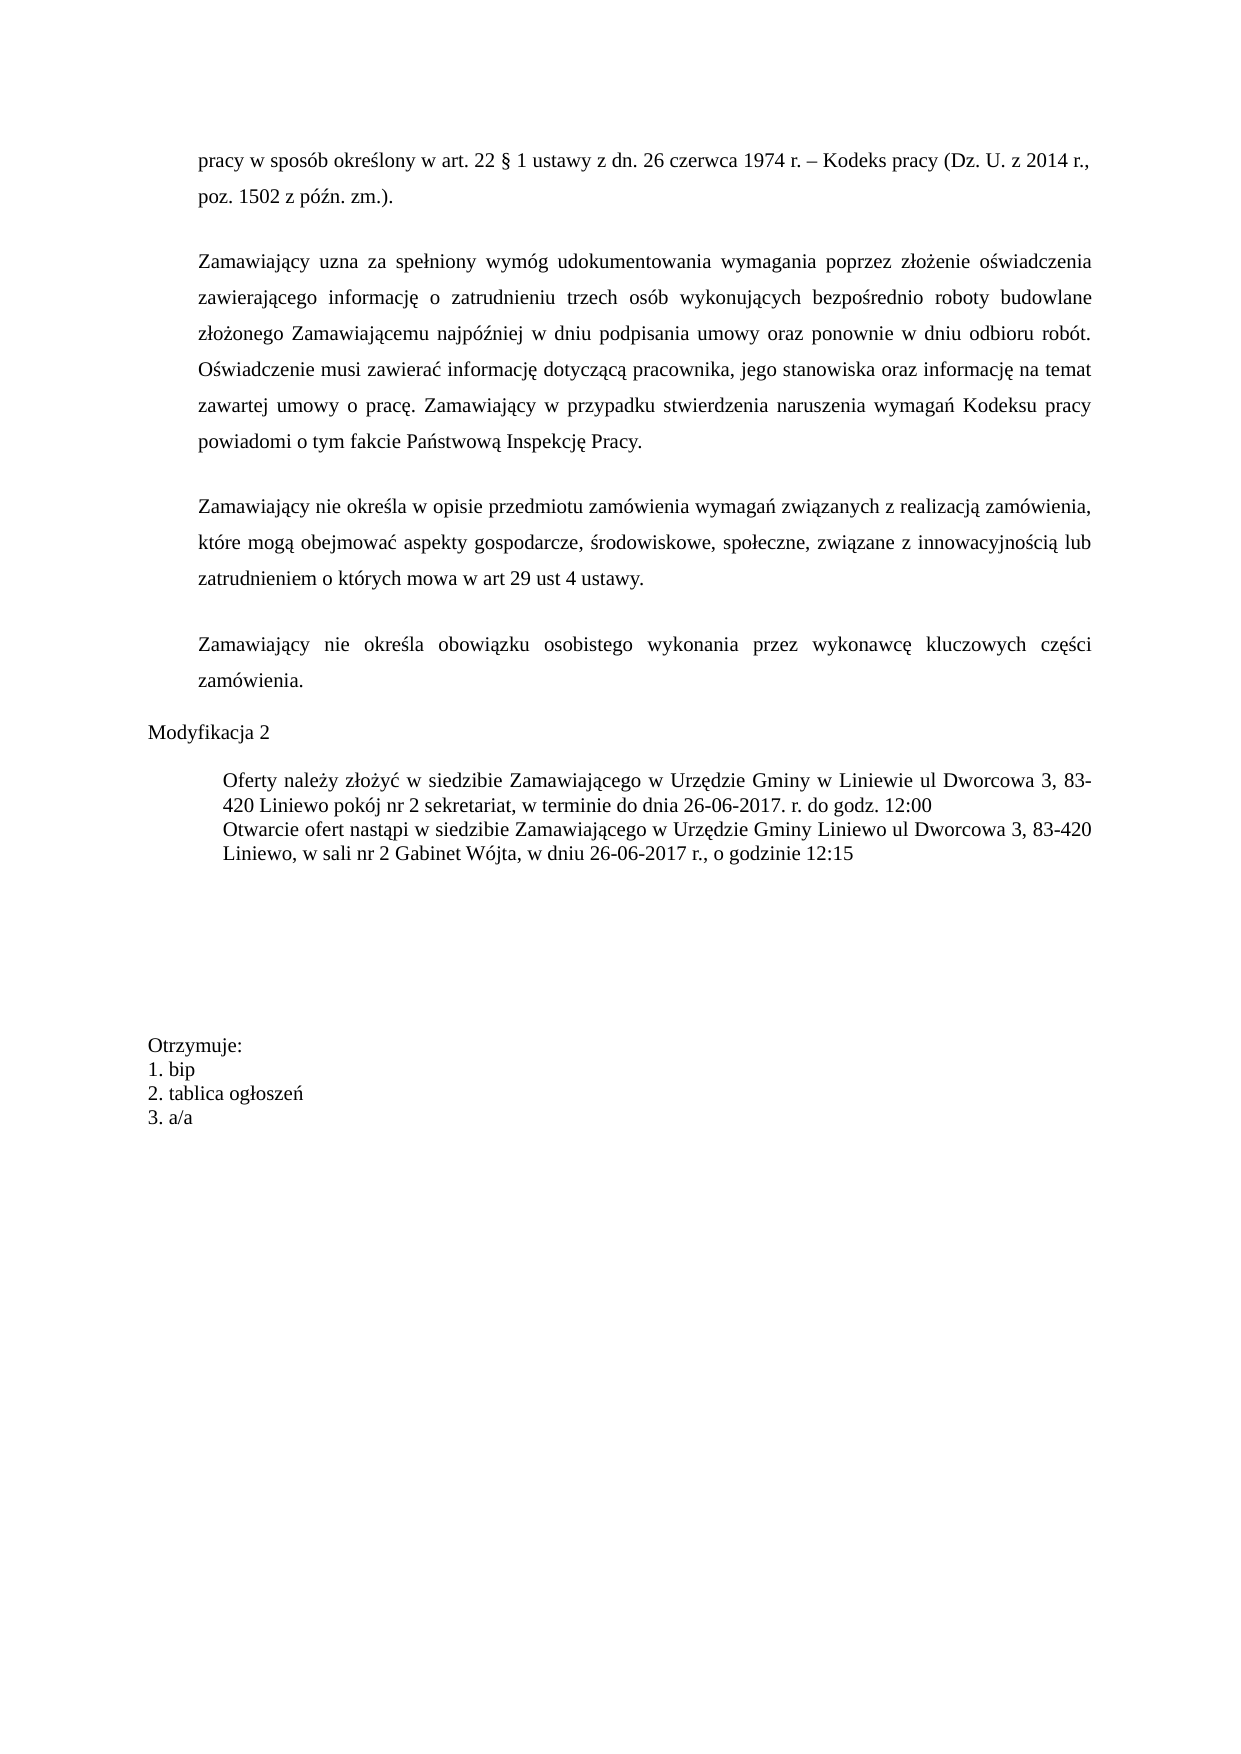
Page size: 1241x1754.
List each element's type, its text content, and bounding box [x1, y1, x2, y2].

text Oferty należy złożyć w siedzibie Zamawiającego w Urzędzie Gminy w Liniewie ul Dworcowa 3, 83-420 Liniewo pokój nr 2 sekretariat, w terminie do dnia 26-06-2017. r. do godz. 12:00 [223, 768, 1093, 817]
text 3. a/a [148, 1105, 1093, 1129]
text Otrzymuje: [148, 1033, 1093, 1057]
text Otwarcie ofert nastąpi w siedzibie Zamawiającego w Urzędzie Gminy Liniewo ul Dworcowa 3, 83-420 Liniewo, w sali nr 2 Gabinet Wójta, w dniu 26-06-2017 r., o godzinie 12:15 [223, 817, 1093, 865]
text 2. tablica ogłoszeń [148, 1081, 1093, 1105]
text pracy w sposób określony w art. 22 § 1 ustawy z dn. 26 czerwca 1974 r. – Kodeks pracy (Dz. U. z 2014 r., poz. 1502 z późn. zm.). [198, 148, 1093, 208]
text Zamawiający nie określa obowiązku osobistego wykonania przez wykonawcę kluczowych części zamówienia. [198, 632, 1093, 692]
text 1. bip [148, 1057, 1093, 1081]
text Zamawiający nie określa w opisie przedmiotu zamówienia wymagań związanych z realizacją zamówienia, które mogą obejmować aspekty gospodarcze, środowiskowe, społeczne, związane z innowacyjnością lub zatrudnieniem o których mowa w art 29 ust 4 ustawy. [198, 494, 1093, 590]
text Modyfikacja 2 [148, 720, 1093, 744]
text Zamawiający uzna za spełniony wymóg udokumentowania wymagania poprzez złożenie oświadczenia zawierającego informację o zatrudnieniu trzech osób wykonujących bezpośrednio roboty budowlane złożonego Zamawiającemu najpóźniej w dniu podpisania umowy oraz ponownie w dniu odbioru robót. Oświadczenie musi zawierać informację dotyczącą pracownika, jego stanowiska oraz informację na temat zawartej umowy o pracę. Zamawiający w przypadku stwierdzenia naruszenia wymagań Kodeksu pracy powiadomi o tym fakcie Państwową Inspekcję Pracy. [198, 249, 1093, 453]
